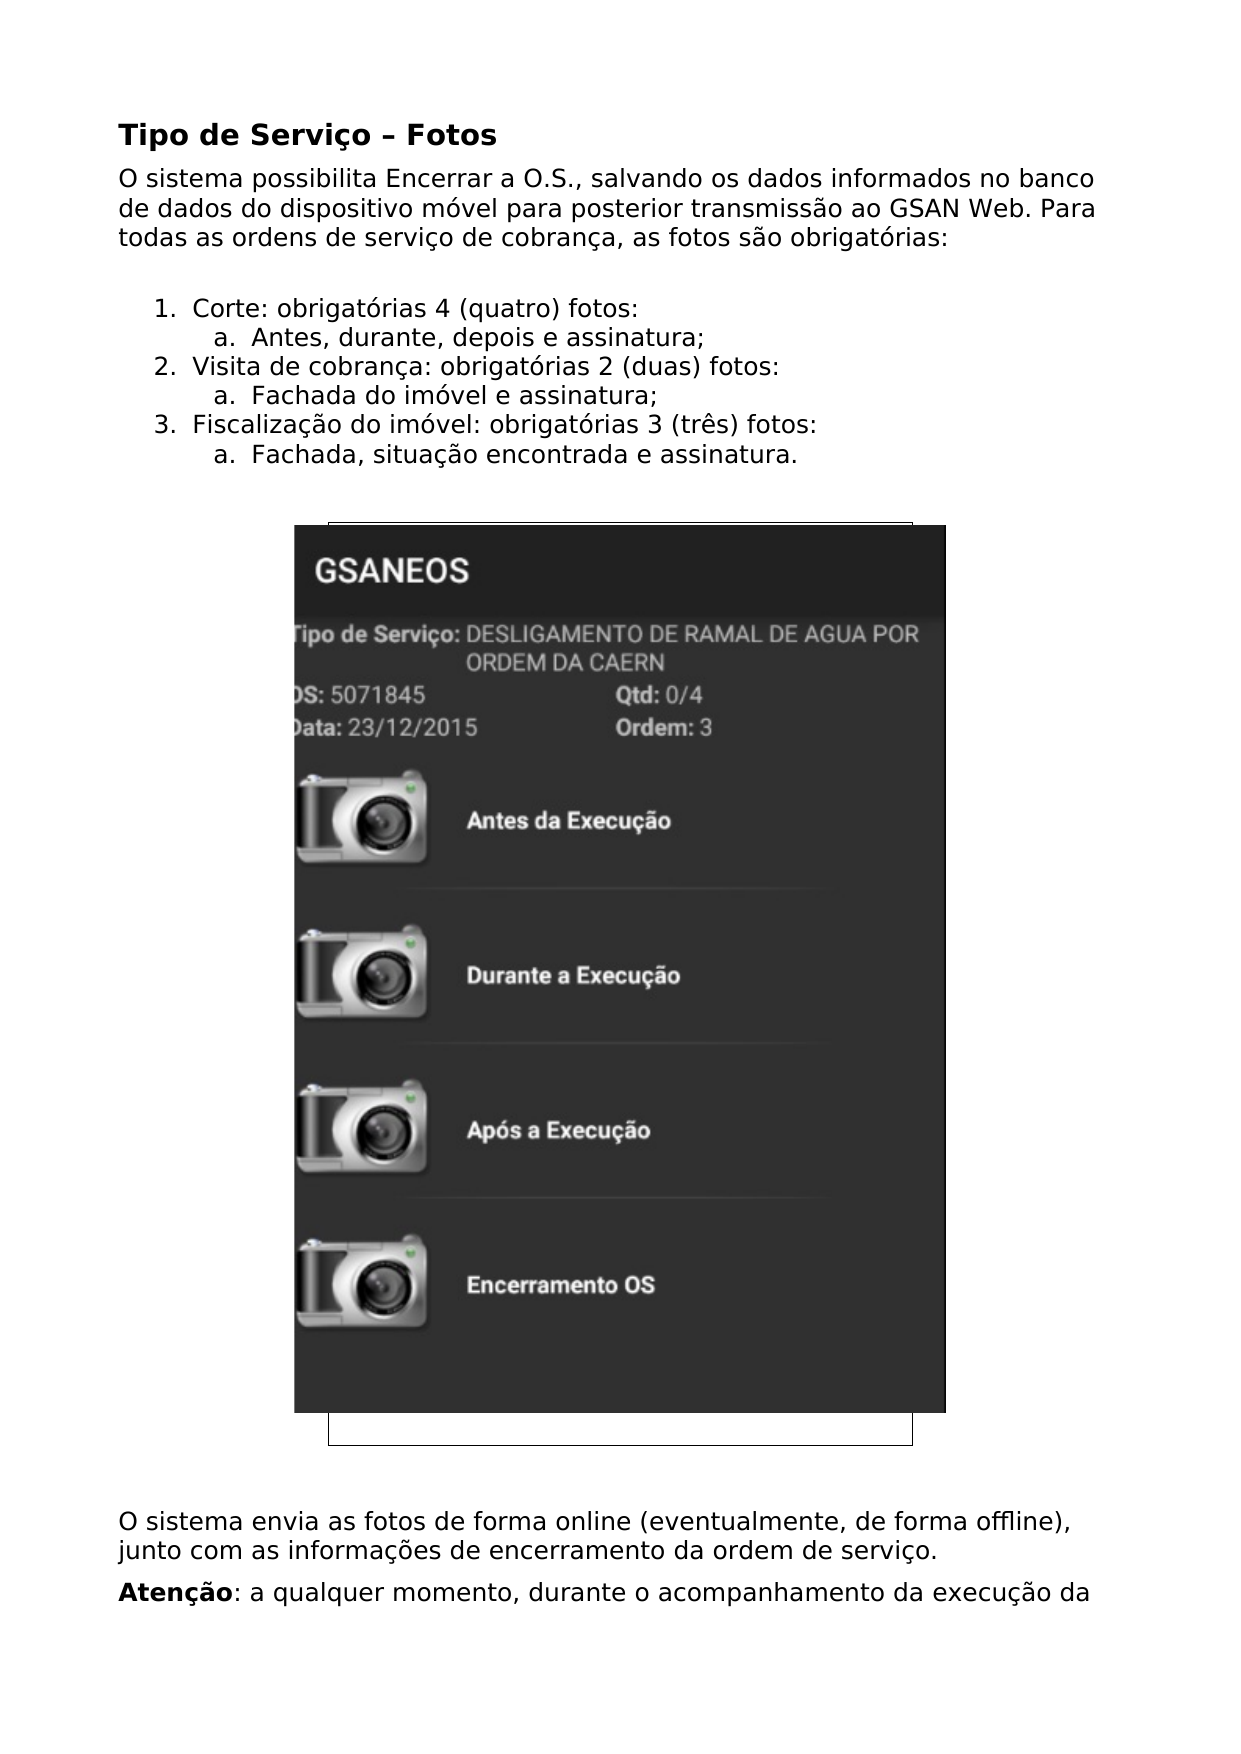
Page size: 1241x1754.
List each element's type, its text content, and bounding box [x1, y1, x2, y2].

list Fiscalização do imóvel: obrigatórias 3 (três) fotos: [177, 411, 1122, 440]
text O sistema envia as fotos de forma online (eventualmente, de forma offline), junto com as informações de encerramento da ordem de serviço. [118, 1507, 1122, 1566]
subtitle Tipo de Serviço – Fotos [118, 118, 1122, 152]
text Atenção: a qualquer momento, durante o acompanhamento da execução da [118, 1578, 1122, 1607]
list Visita de cobrança: obrigatórias 2 (duas) fotos: [177, 352, 1122, 382]
table_header [329, 1413, 912, 1445]
picture [294, 525, 946, 1413]
list Antes, durante, depois e assinatura; [236, 323, 1122, 352]
list Fachada do imóvel e assinatura; [236, 382, 1122, 411]
list Corte: obrigatórias 4 (quatro) fotos: [177, 294, 1122, 323]
text O sistema possibilita Encerrar a O.S., salvando os dados informados no banco de dados do dispositivo móvel para posterior transmissão ao GSAN Web. Para todas as ordens de serviço de cobrança, as fotos são obrigatórias: [118, 164, 1122, 252]
list Fachada, situação encontrada e assinatura. [236, 440, 1122, 469]
